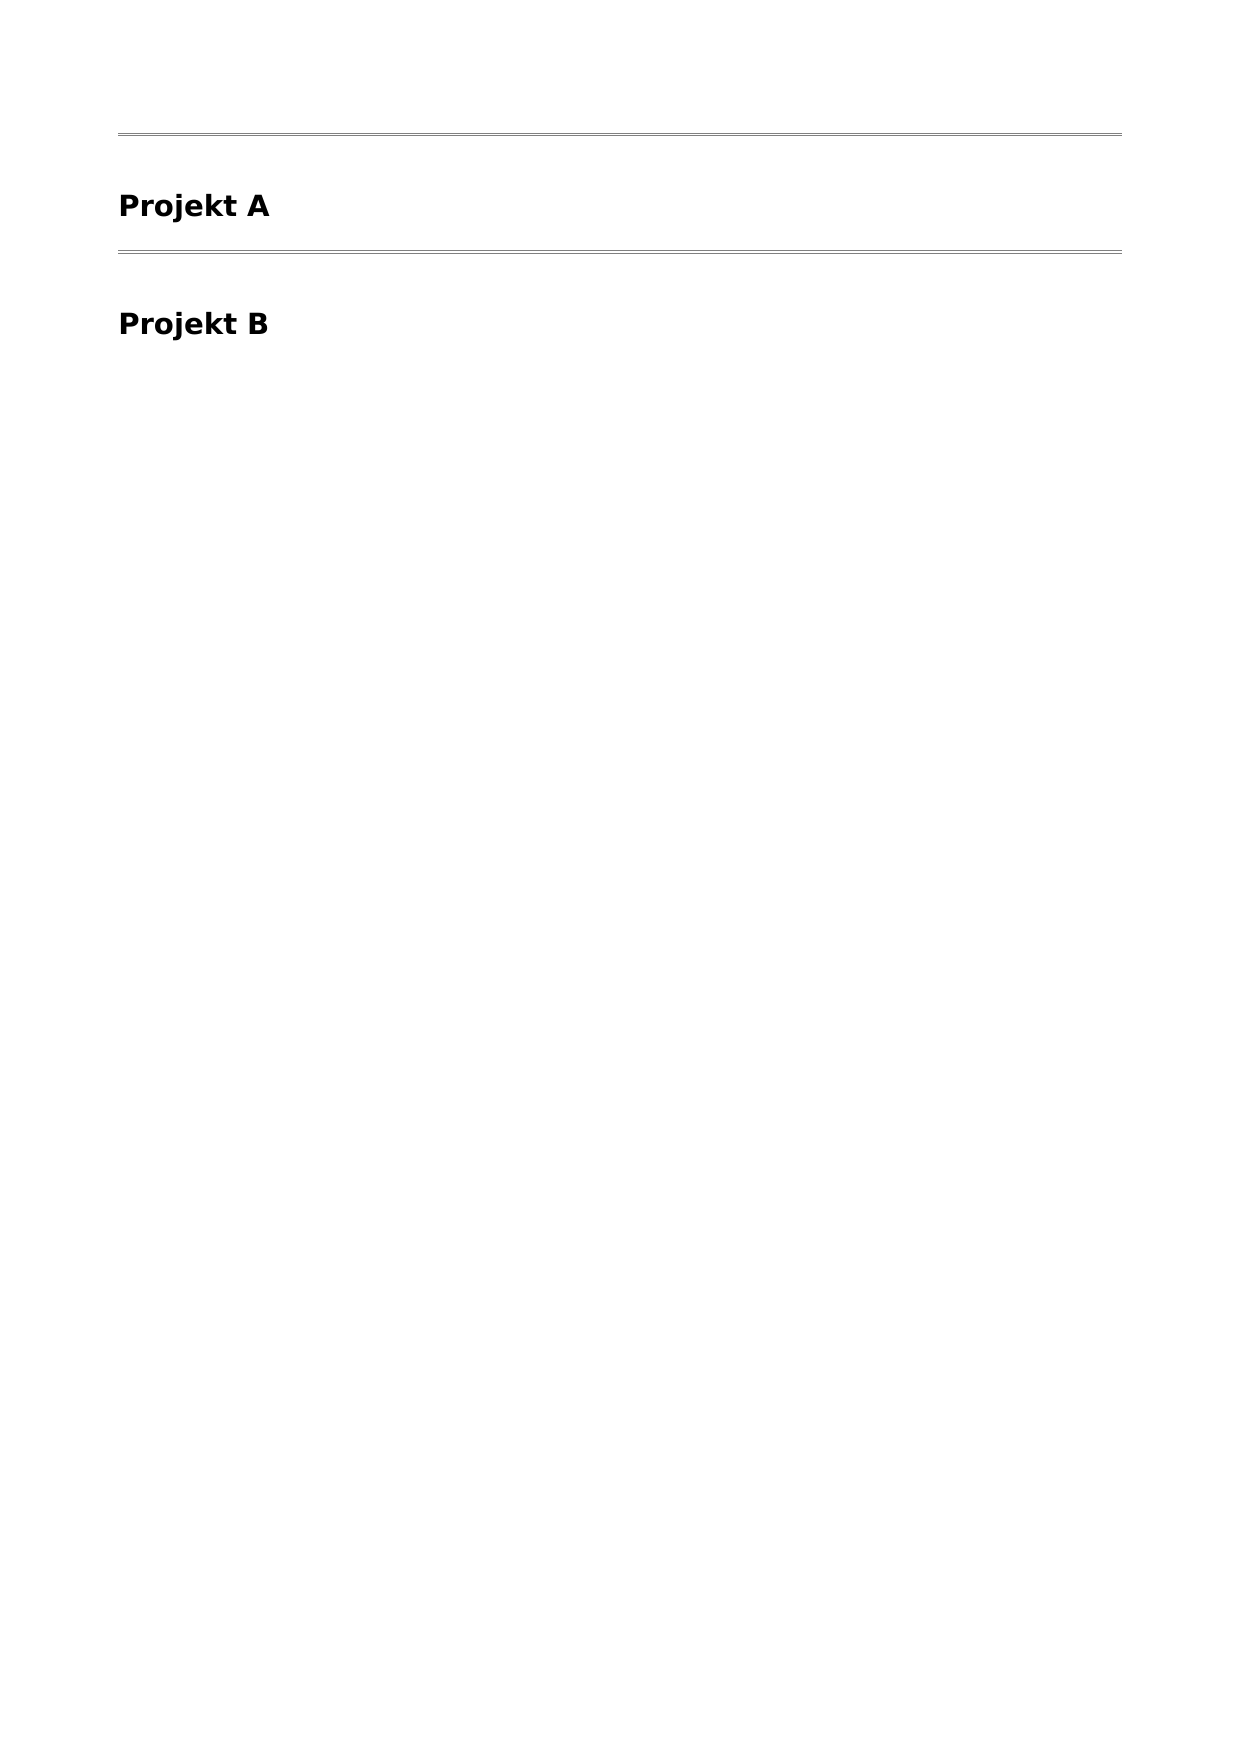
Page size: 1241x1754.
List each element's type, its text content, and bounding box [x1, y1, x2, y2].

subtitle Projekt A [118, 189, 1122, 223]
subtitle Projekt B [118, 307, 1122, 341]
